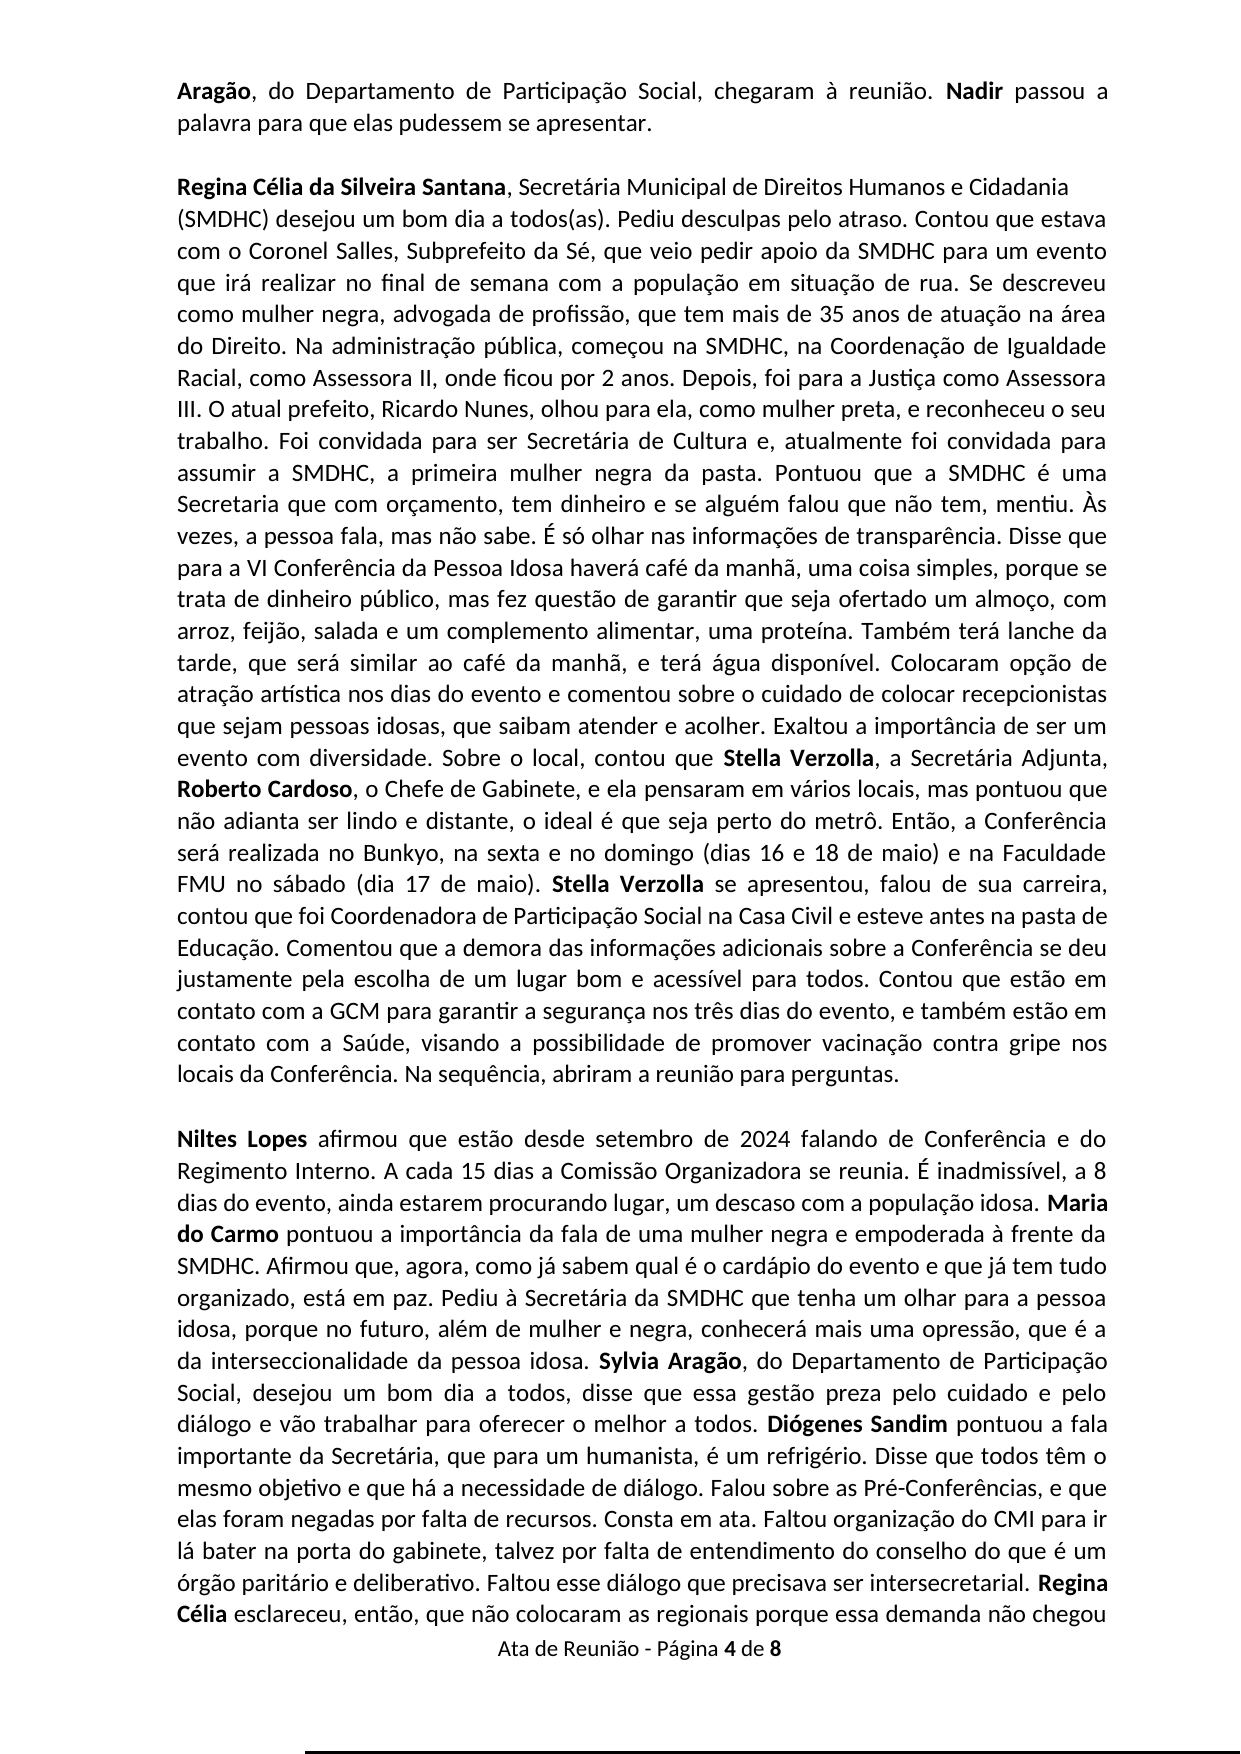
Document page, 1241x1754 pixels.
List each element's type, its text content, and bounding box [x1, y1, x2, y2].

text Niltes Lopes afirmou que estão desde setembro de 2024 falando de Conferência e do Regimento Interno. A cada 15 dias a Comissão Organizadora se reunia. É inadmissível, a 8 dias do evento, ainda estarem procurando lugar, um descaso com a população idosa. Maria do Carmo pontuou a importância da fala de uma mulher negra e empoderada à frente da SMDHC. Afirmou que, agora, como já sabem qual é o cardápio do evento e que já tem tudo organizado, está em paz. Pediu à Secretária da SMDHC que tenha um olhar para a pessoa idosa, porque no futuro, além de mulher e negra, conhecerá mais uma opressão, que é a da interseccionalidade da pessoa idosa. Sylvia Aragão, do Departamento de Participação Social, desejou um bom dia a todos, disse que essa gestão preza pelo cuidado e pelo diálogo e vão trabalhar para oferecer o melhor a todos. Diógenes Sandim pontuou a fala importante da Secretária, que para um humanista, é um refrigério. Disse que todos têm o mesmo objetivo e que há a necessidade de diálogo. Falou sobre as Pré-Conferências, e que elas foram negadas por falta de recursos. Consta em ata. Faltou organização do CMI para ir lá bater na porta do gabinete, talvez por falta de entendimento do conselho do que é um órgão paritário e deliberativo. Faltou esse diálogo que precisava ser intersecretarial. Regina Célia esclareceu, então, que não colocaram as regionais porque essa demanda não chegou [177, 1123, 1108, 1629]
text Regina Célia da Silveira Santana, Secretária Municipal de Direitos Humanos e Cidadania [177, 171, 1108, 202]
text Aragão, do Departamento de Participação Social, chegaram à reunião. Nadir passou a palavra para que elas pudessem se apresentar. [177, 75, 1108, 137]
text (SMDHC) desejou um bom dia a todos(as). Pediu desculpas pelo atraso. Contou que estava com o Coronel Salles, Subprefeito da Sé, que veio pedir apoio da SMDHC para um evento que irá realizar no final de semana com a população em situação de rua. Se descreveu como mulher negra, advogada de profissão, que tem mais de 35 anos de atuação na área do Direito. Na administração pública, começou na SMDHC, na Coordenação de Igualdade Racial, como Assessora II, onde ficou por 2 anos. Depois, foi para a Justiça como Assessora III. O atual prefeito, Ricardo Nunes, olhou para ela, como mulher preta, e reconheceu o seu trabalho. Foi convidada para ser Secretária de Cultura e, atualmente foi convidada para assumir a SMDHC, a primeira mulher negra da pasta. Pontuou que a SMDHC é uma Secretaria que com orçamento, tem dinheiro e se alguém falou que não tem, mentiu. Às vezes, a pessoa fala, mas não sabe. É só olhar nas informações de transparência. Disse que para a VI Conferência da Pessoa Idosa haverá café da manhã, uma coisa simples, porque se trata de dinheiro público, mas fez questão de garantir que seja ofertado um almoço, com arroz, feijão, salada e um complemento alimentar, uma proteína. Também terá lanche da tarde, que será similar ao café da manhã, e terá água disponível. Colocaram opção de atração artística nos dias do evento e comentou sobre o cuidado de colocar recepcionistas que sejam pessoas idosas, que saibam atender e acolher. Exaltou a importância de ser um evento com diversidade. Sobre o local, contou que Stella Verzolla, a Secretária Adjunta, Roberto Cardoso, o Chefe de Gabinete, e ela pensaram em vários locais, mas pontuou que não adianta ser lindo e distante, o ideal é que seja perto do metrô. Então, a Conferência será realizada no Bunkyo, na sexta e no domingo (dias 16 e 18 de maio) e na Faculdade FMU no sábado (dia 17 de maio). Stella Verzolla se apresentou, falou de sua carreira, contou que foi Coordenadora de Participação Social na Casa Civil e esteve antes na pasta de Educação. Comentou que a demora das informações adicionais sobre a Conferência se deu justamente pela escolha de um lugar bom e acessível para todos. Contou que estão em contato com a GCM para garantir a segurança nos três dias do evento, e também estão em contato com a Saúde, visando a possibilidade de promover vacinação contra gripe nos locais da Conferência. Na sequência, abriram a reunião para perguntas. [177, 204, 1108, 1089]
